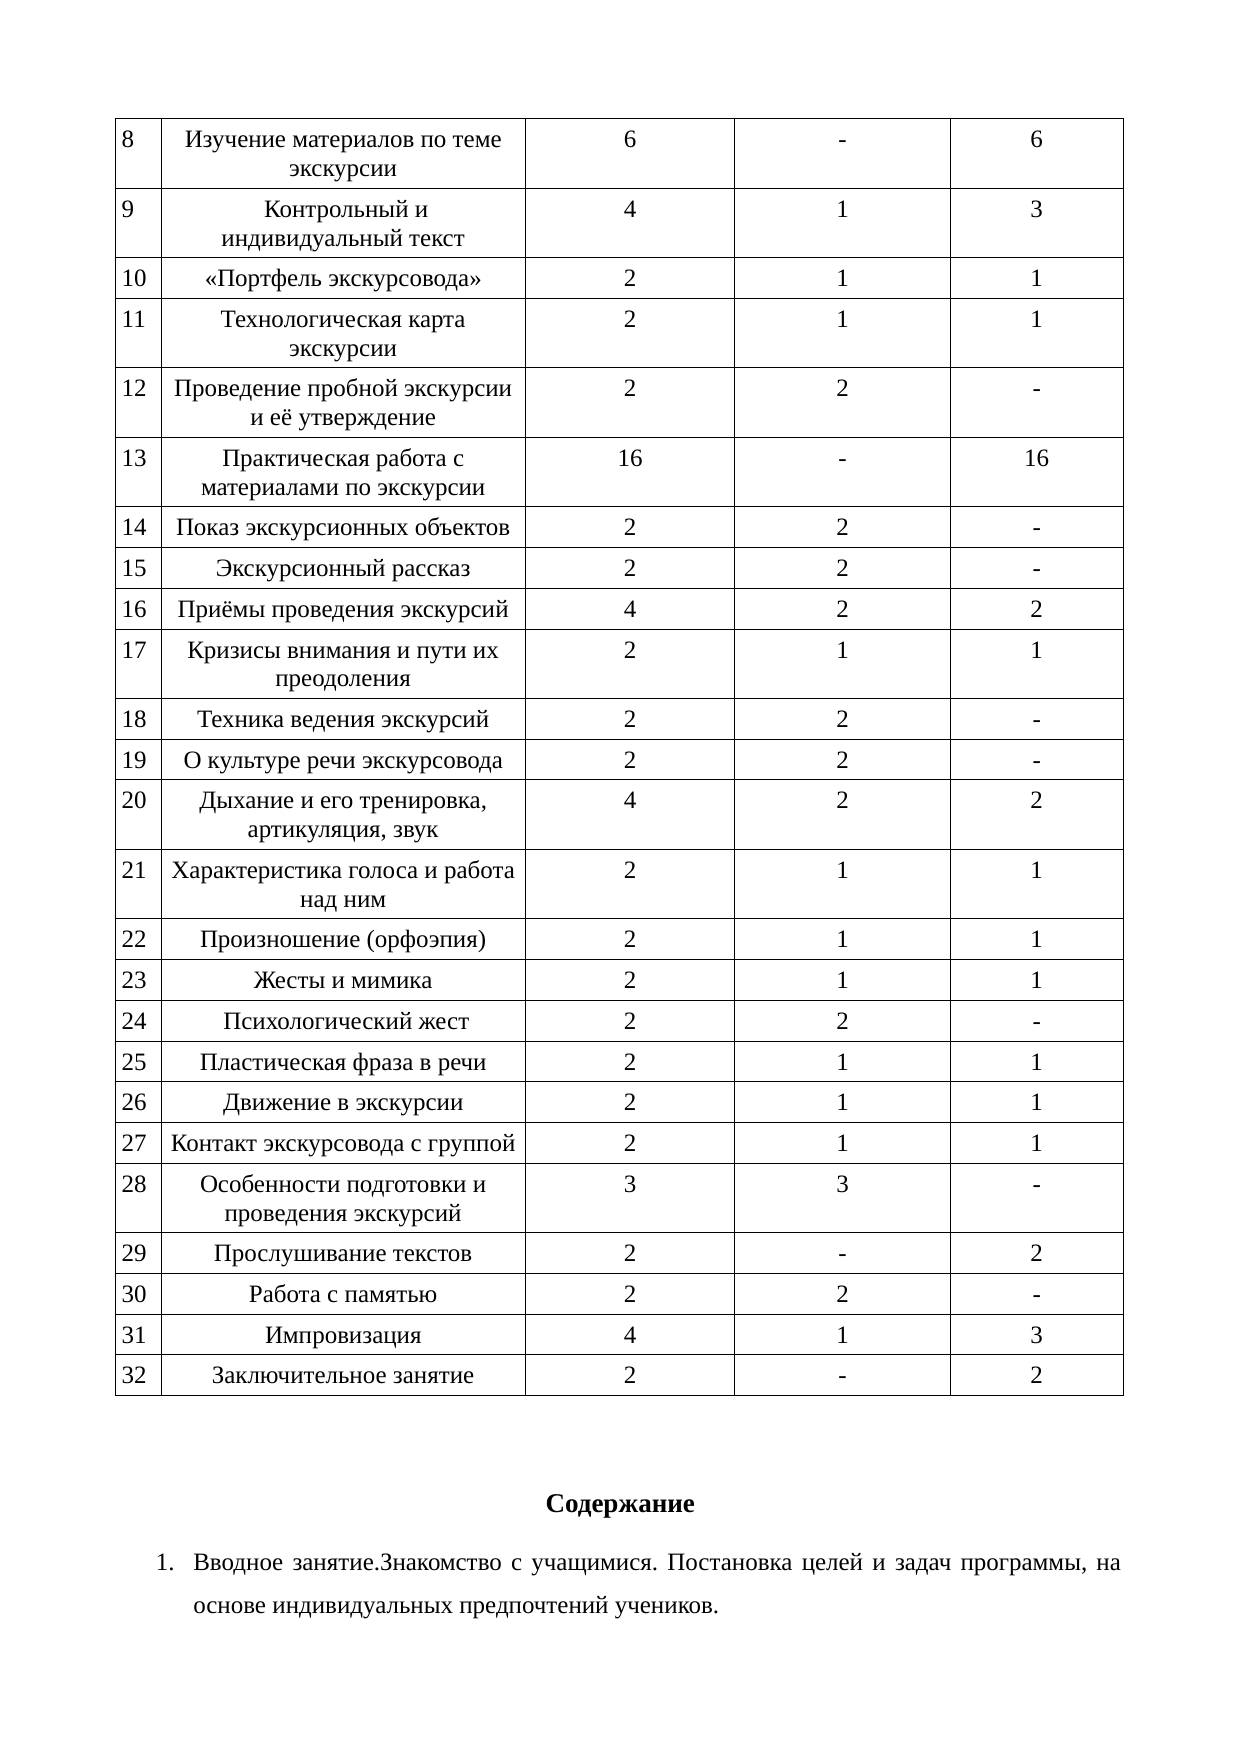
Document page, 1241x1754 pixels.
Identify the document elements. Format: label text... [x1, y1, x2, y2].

table_cell 2 [526, 630, 734, 698]
table_cell 1 [735, 258, 950, 298]
table_cell 8 [116, 119, 161, 188]
table_cell 2 [735, 1274, 950, 1314]
table_cell 1 [735, 1123, 950, 1163]
table_cell 2 [526, 1082, 734, 1122]
table_cell 16 [951, 438, 1123, 506]
table_cell 10 [116, 258, 161, 298]
table_cell 25 [116, 1042, 161, 1081]
table_cell 2 [526, 507, 734, 547]
table_cell 17 [116, 630, 161, 698]
table_cell 1 [951, 299, 1123, 367]
table_cell 24 [116, 1001, 161, 1041]
table_cell 30 [116, 1274, 161, 1314]
table_cell 2 [735, 548, 950, 588]
table_cell Техника ведения экскурсий [162, 699, 525, 739]
table_cell 28 [116, 1164, 161, 1232]
table_cell О культуре речи экскурсовода [162, 740, 525, 779]
table_cell 31 [116, 1315, 161, 1354]
list Вводное занятие.Знакомство с учащимися. Постановка целей и задач программы, на основе индивидуальных предпочтений учеников. [156, 1547, 1122, 1618]
table_cell 3 [951, 1315, 1123, 1354]
table_cell - [951, 548, 1123, 588]
table_cell Работа с памятью [162, 1274, 525, 1314]
table_cell 2 [526, 850, 734, 918]
table_cell 1 [735, 1042, 950, 1081]
table_cell 2 [735, 368, 950, 437]
table_cell 20 [116, 780, 161, 849]
table_cell Изучение материалов по теме экскурсии [162, 119, 525, 188]
table_cell 1 [951, 919, 1123, 959]
table_cell 2 [526, 1233, 734, 1273]
table_cell 2 [526, 960, 734, 1000]
table_cell 2 [735, 699, 950, 739]
table_cell 4 [526, 780, 734, 849]
table_cell Проведение пробной экскурсии и её утверждение [162, 368, 525, 437]
table_cell Контакт экскурсовода с группой [162, 1123, 525, 1163]
table_cell - [951, 1274, 1123, 1314]
table_cell - [951, 740, 1123, 779]
table_cell 14 [116, 507, 161, 547]
table_cell Пластическая фраза в речи [162, 1042, 525, 1081]
table_cell - [735, 119, 950, 188]
table_cell 2 [526, 1001, 734, 1041]
table_cell - [951, 368, 1123, 437]
table_cell 1 [951, 258, 1123, 298]
table_cell 13 [116, 438, 161, 506]
table_cell «Портфель экскурсовода» [162, 258, 525, 298]
table_cell 1 [951, 1123, 1123, 1163]
table_cell 9 [116, 189, 161, 257]
table_cell 2 [951, 1355, 1123, 1395]
table_cell 26 [116, 1082, 161, 1122]
table_cell 4 [526, 1315, 734, 1354]
table_cell 29 [116, 1233, 161, 1273]
table_cell 1 [735, 1082, 950, 1122]
table_cell Движение в экскурсии [162, 1082, 525, 1122]
table_cell - [951, 1164, 1123, 1232]
table_cell Технологическая карта экскурсии [162, 299, 525, 367]
table_cell 22 [116, 919, 161, 959]
table_cell Характеристика голоса и работа над ним [162, 850, 525, 918]
table_cell 4 [526, 189, 734, 257]
table_cell Приёмы проведения экскурсий [162, 589, 525, 628]
table_cell 2 [526, 1042, 734, 1081]
table_cell 23 [116, 960, 161, 1000]
table_cell 12 [116, 368, 161, 437]
table_cell 2 [526, 299, 734, 367]
table_cell Экскурсионный рассказ [162, 548, 525, 588]
table_cell 1 [735, 960, 950, 1000]
table_cell 11 [116, 299, 161, 367]
table_cell 6 [951, 119, 1123, 188]
table_cell 18 [116, 699, 161, 739]
table_cell Практическая работа с материалами по экскурсии [162, 438, 525, 506]
table_cell 27 [116, 1123, 161, 1163]
table_cell 1 [735, 299, 950, 367]
table_cell 2 [526, 1355, 734, 1395]
text Содержание [118, 1487, 1122, 1518]
table_cell Импровизация [162, 1315, 525, 1354]
table_cell 1 [951, 1042, 1123, 1081]
table_cell 2 [526, 1274, 734, 1314]
table_cell 2 [951, 1233, 1123, 1273]
table_cell 3 [951, 189, 1123, 257]
table_cell 2 [526, 699, 734, 739]
table_cell 1 [735, 630, 950, 698]
table_cell - [951, 507, 1123, 547]
table_cell 2 [735, 589, 950, 628]
table_cell 2 [526, 919, 734, 959]
table_cell Контрольный и индивидуальный текст [162, 189, 525, 257]
table_cell - [951, 699, 1123, 739]
table_cell 2 [526, 258, 734, 298]
table_cell Особенности подготовки и проведения экскурсий [162, 1164, 525, 1232]
table_cell 3 [526, 1164, 734, 1232]
table_cell 32 [116, 1355, 161, 1395]
table_cell - [735, 438, 950, 506]
table_cell 1 [735, 919, 950, 959]
table_cell 15 [116, 548, 161, 588]
table_cell Прослушивание текстов [162, 1233, 525, 1273]
table_cell Дыхание и его тренировка, артикуляция, звук [162, 780, 525, 849]
table_cell 16 [526, 438, 734, 506]
table_cell 2 [526, 740, 734, 779]
table_cell 1 [735, 1315, 950, 1354]
table_cell 2 [735, 740, 950, 779]
table_cell 1 [951, 630, 1123, 698]
table_cell 19 [116, 740, 161, 779]
table_cell 2 [735, 507, 950, 547]
table_cell Заключительное занятие [162, 1355, 525, 1395]
table_cell 2 [951, 780, 1123, 849]
table_cell 2 [526, 1123, 734, 1163]
table_cell 1 [951, 1082, 1123, 1122]
table_cell 4 [526, 589, 734, 628]
table_cell - [951, 1001, 1123, 1041]
table_cell 2 [526, 548, 734, 588]
table_cell 2 [951, 589, 1123, 628]
table_cell 1 [735, 189, 950, 257]
table_cell 21 [116, 850, 161, 918]
table_cell Произношение (орфоэпия) [162, 919, 525, 959]
table_cell 6 [526, 119, 734, 188]
table_cell 16 [116, 589, 161, 628]
table_cell - [735, 1355, 950, 1395]
table_cell Жесты и мимика [162, 960, 525, 1000]
table_cell Психологический жест [162, 1001, 525, 1041]
table_cell 1 [951, 960, 1123, 1000]
table_cell 2 [735, 780, 950, 849]
table_cell Показ экскурсионных объектов [162, 507, 525, 547]
table_cell - [735, 1233, 950, 1273]
table_cell 2 [526, 368, 734, 437]
table_cell 3 [735, 1164, 950, 1232]
table_cell 1 [951, 850, 1123, 918]
table_cell 2 [735, 1001, 950, 1041]
table_cell Кризисы внимания и пути их преодоления [162, 630, 525, 698]
table_cell 1 [735, 850, 950, 918]
